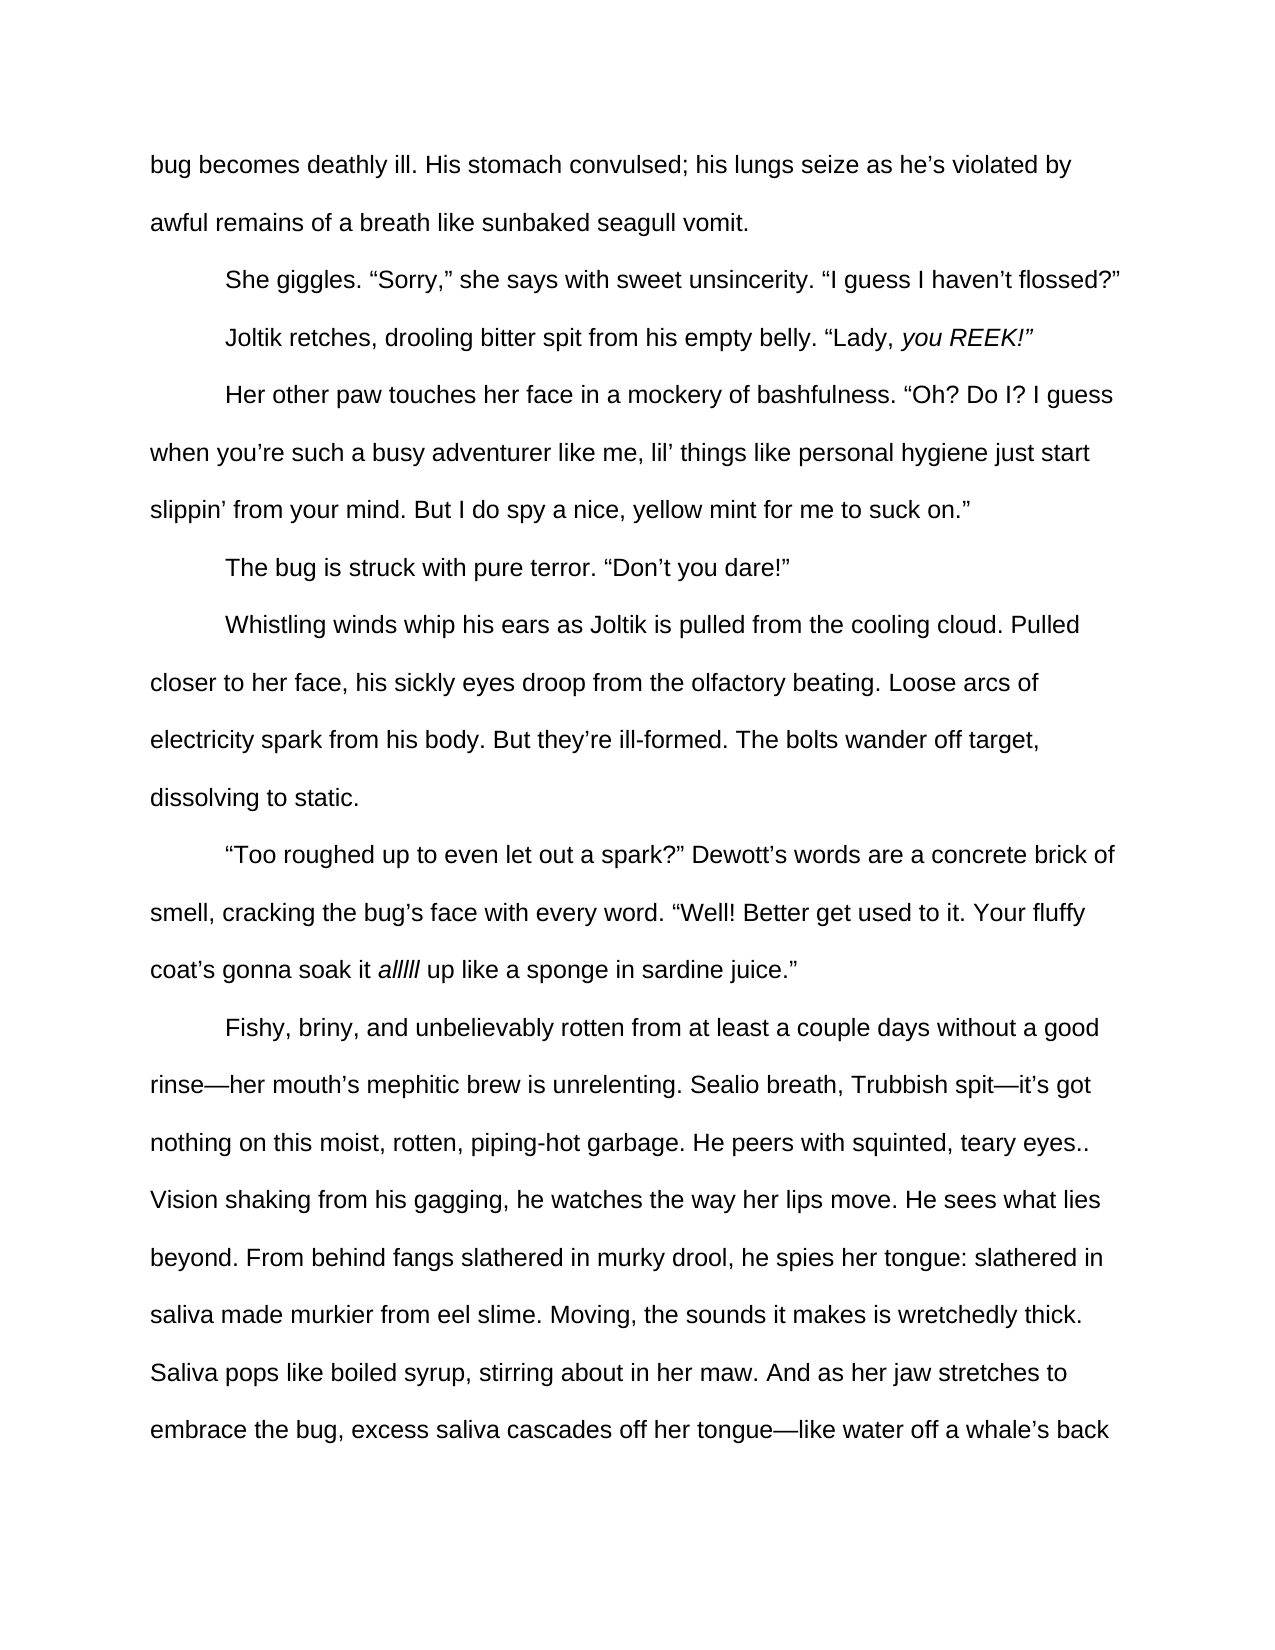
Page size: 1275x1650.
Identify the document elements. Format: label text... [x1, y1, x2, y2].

text Fishy, briny, and unbelievably rotten from at least a couple days without a good rinse—her mouth’s mephitic brew is unrelenting. Sealio breath, Trubbish spit—it’s got nothing on this moist, rotten, piping-hot garbage. He peers with squinted, teary eyes.. Vision shaking from his gagging, he watches the way her lips move. He sees what lies beyond. From behind fangs slathered in murky drool, he spies her tongue: slathered in saliva made murkier from eel slime. Moving, the sounds it makes is wretchedly thick. Saliva pops like boiled syrup, stirring about in her maw. And as her jaw stretches to embrace the bug, excess saliva cascades off her tongue—like water off a whale’s back [150, 1012, 1125, 1444]
text “Too roughed up to even let out a spark?” Dewott’s words are a concrete brick of smell, cracking the bug’s face with every word. “Well! Better get used to it. Your fluffy coat’s gonna soak it alllll up like a sponge in sardine juice.” [150, 840, 1125, 984]
text Joltik retches, drooling bitter spit from his empty belly. “Lady, you REEK!” [150, 322, 1125, 351]
text She giggles. “Sorry,” she says with sweet unsincerity. “I guess I haven’t flossed?” [150, 265, 1125, 294]
text Her other paw touches her face in a mockery of bashfulness. “Oh? Do I? I guess when you’re such a busy adventurer like me, lil’ things like personal hygiene just start slippin’ from your mind. But I do spy a nice, yellow mint for me to suck on.” [150, 380, 1125, 524]
text bug becomes deathly ill. His stomach convulsed; his lungs seize as he’s violated by awful remains of a breath like sunbaked seagull vomit. [150, 150, 1125, 236]
text Whistling winds whip his ears as Joltik is pulled from the cooling cloud. Pulled closer to her face, his sickly eyes droop from the olfactory beating. Loose arcs of electricity spark from his body. But they’re ill-formed. The bolts wander off target, dissolving to static. [150, 610, 1125, 811]
text The bug is struck with pure terror. “Don’t you dare!” [150, 552, 1125, 581]
